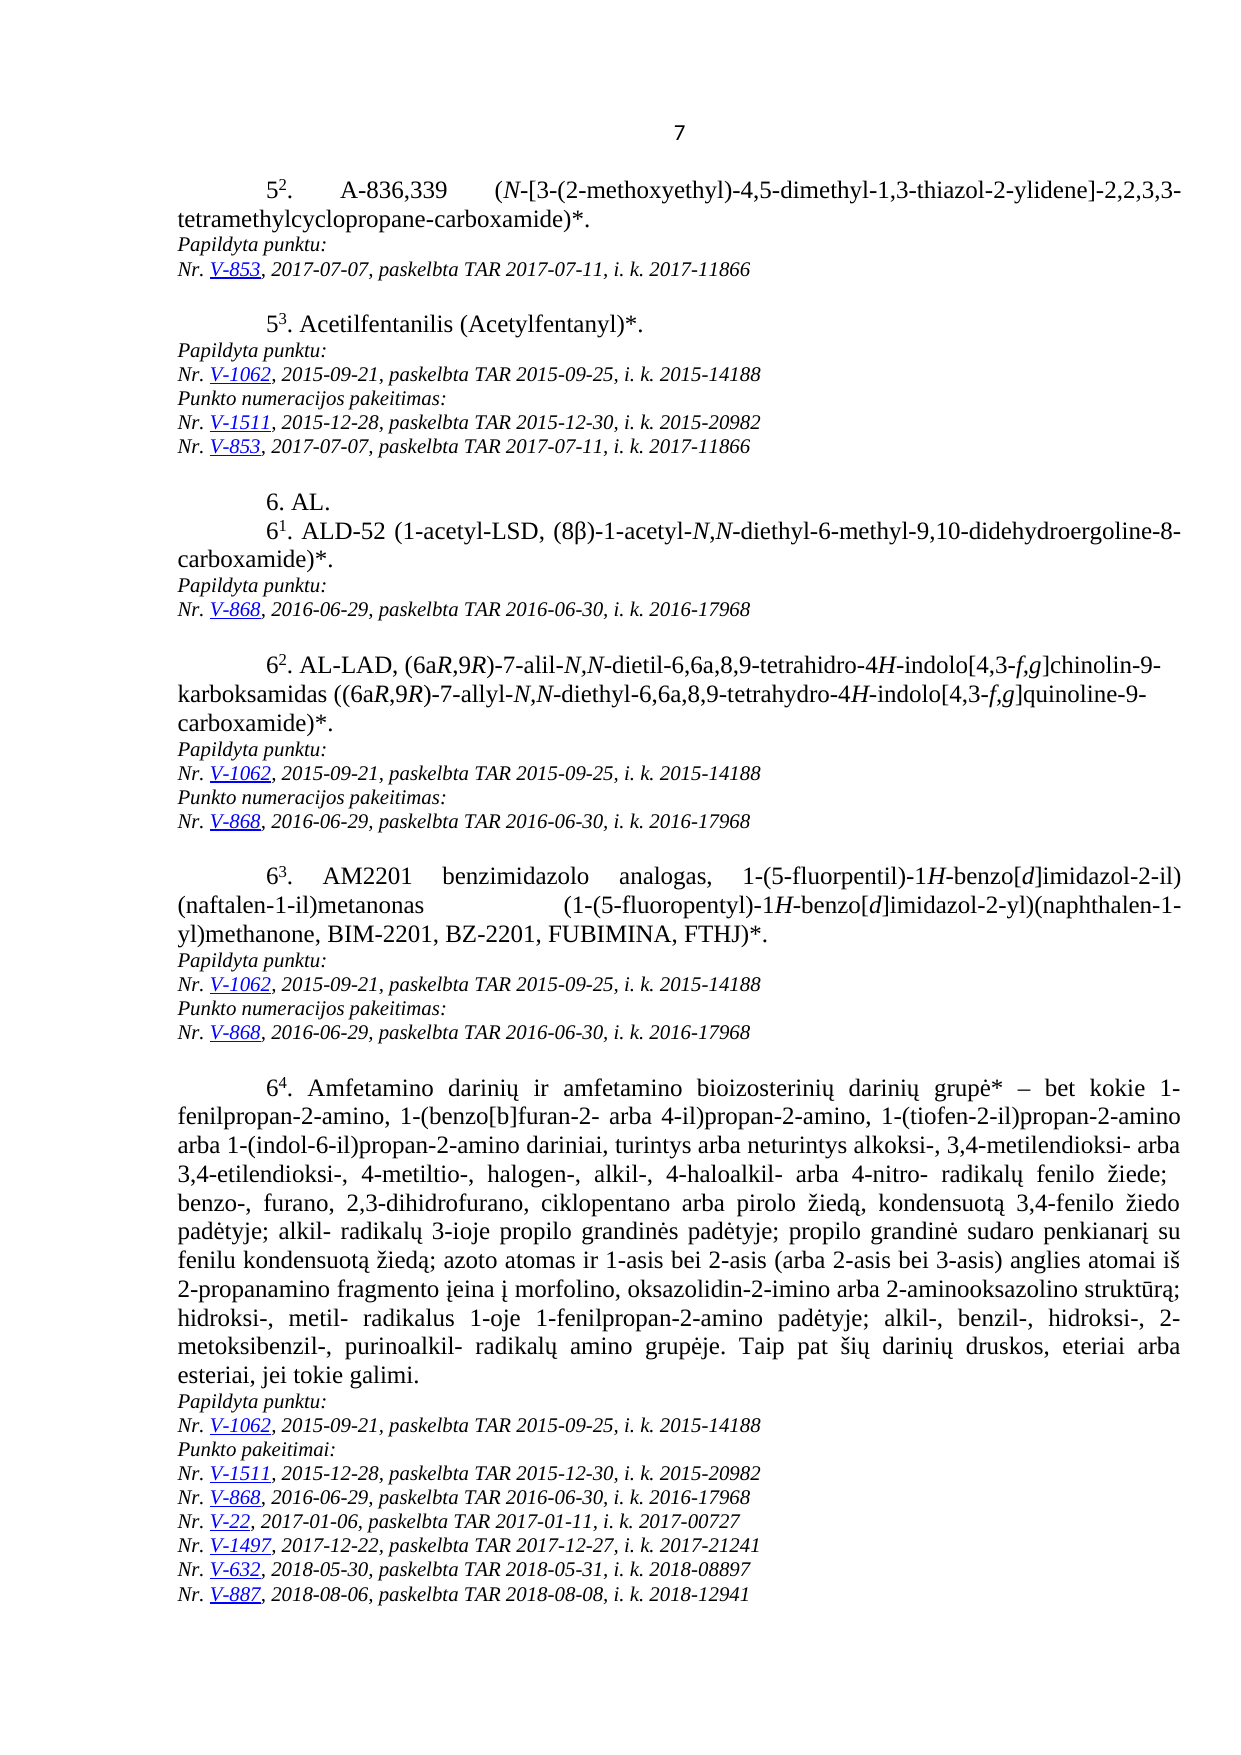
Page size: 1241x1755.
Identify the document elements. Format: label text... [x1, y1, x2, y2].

text Papildyta punktu: [177, 948, 1181, 972]
text Nr. V-1511, 2015-12-28, paskelbta TAR 2015-12-30, i. k. 2015-20982 [177, 1461, 1181, 1485]
text Nr. V-22, 2017-01-06, paskelbta TAR 2017-01-11, i. k. 2017-00727 [177, 1509, 1181, 1533]
text Nr. V-632, 2018-05-30, paskelbta TAR 2018-05-31, i. k. 2018-08897 [177, 1557, 1181, 1581]
text Punkto numeracijos pakeitimas: [177, 784, 1181, 809]
text Papildyta punktu: [177, 338, 1181, 362]
text 63. AM2201 benzimidazolo analogas, 1-(5-fluorpentil)-1H-benzo[d]imidazol-2-il)(naftalen-1-il)metanonas (1-(5-fluoropentyl)-1H-benzo[d]imidazol-2-yl)(naphthalen-1-yl)methanone, BIM-2201, BZ-2201, FUBIMINA, FTHJ)*. [177, 861, 1181, 948]
text Nr. V-868, 2016-06-29, paskelbta TAR 2016-06-30, i. k. 2016-17968 [177, 597, 1181, 621]
text Papildyta punktu: [177, 232, 1181, 256]
text Punkto pakeitimai: [177, 1437, 1181, 1461]
text Nr. V-868, 2016-06-29, paskelbta TAR 2016-06-30, i. k. 2016-17968 [177, 1020, 1181, 1044]
text Papildyta punktu: [177, 736, 1181, 761]
text Nr. V-868, 2016-06-29, paskelbta TAR 2016-06-30, i. k. 2016-17968 [177, 1485, 1181, 1509]
text 61. ALD-52 (1-acetyl-LSD, (8β)-1-acetyl-N,N-diethyl-6-methyl-9,10-didehydroergoline-8-carboxamide)*. [177, 516, 1181, 573]
text 6. AL. [177, 487, 1181, 516]
text Nr. V-853, 2017-07-07, paskelbta TAR 2017-07-11, i. k. 2017-11866 [177, 256, 1181, 281]
text Nr. V-853, 2017-07-07, paskelbta TAR 2017-07-11, i. k. 2017-11866 [177, 434, 1181, 458]
text Punkto numeracijos pakeitimas: [177, 996, 1181, 1020]
text Nr. V-1062, 2015-09-21, paskelbta TAR 2015-09-25, i. k. 2015-14188 [177, 362, 1181, 386]
text Nr. V-1511, 2015-12-28, paskelbta TAR 2015-12-30, i. k. 2015-20982 [177, 410, 1181, 434]
text Nr. V-1062, 2015-09-21, paskelbta TAR 2015-09-25, i. k. 2015-14188 [177, 761, 1181, 784]
text Punkto numeracijos pakeitimas: [177, 386, 1181, 410]
text Nr. V-1062, 2015-09-21, paskelbta TAR 2015-09-25, i. k. 2015-14188 [177, 1413, 1181, 1437]
text Papildyta punktu: [177, 1389, 1181, 1413]
text Papildyta punktu: [177, 573, 1181, 597]
text 64. Amfetamino darinių ir amfetamino bioizosterinių darinių grupė* – bet kokie 1-fenilpropan-2-amino, 1-(benzo[b]furan-2- arba 4-il)propan-2-amino, 1-(tiofen-2-il)propan-2-amino arba 1-(indol-6-il)propan-2-amino dariniai, turintys arba neturintys alkoksi-, 3,4-metilendioksi- arba 3,4-etilendioksi-, 4-metiltio-, halogen-, alkil-, 4-haloalkil- arba 4-nitro- radikalų fenilo žiede; benzo-, furano, 2,3-dihidrofurano, ciklopentano arba pirolo žiedą, kondensuotą 3,4-fenilo žiedo padėtyje; alkil- radikalų 3-ioje propilo grandinės padėtyje; propilo grandinė sudaro penkianarį su fenilu kondensuotą žiedą; azoto atomas ir 1-asis bei 2-asis (arba 2-asis bei 3-asis) anglies atomai iš 2-propanamino fragmento įeina į morfolino, oksazolidin-2-imino arba 2-aminooksazolino struktūrą; hidroksi-, metil- radikalus 1-oje 1-fenilpropan-2-amino padėtyje; alkil-, benzil-, hidroksi-, 2-metoksibenzil-, purinoalkil- radikalų amino grupėje. Taip pat šių darinių druskos, eteriai arba esteriai, jei tokie galimi. [177, 1073, 1181, 1389]
text 52. A-836,339 (N-[3-(2-methoxyethyl)-4,5-dimethyl-1,3-thiazol-2-ylidene]-2,2,3,3-tetramethylcyclopropane-carboxamide)*. [177, 175, 1181, 232]
text Nr. V-868, 2016-06-29, paskelbta TAR 2016-06-30, i. k. 2016-17968 [177, 809, 1181, 833]
text 62. AL-LAD, (6aR,9R)-7-alil-N,N-dietil-6,6a,8,9-tetrahidro-4H-indolo[4,3-f,g]chinolin-9-karboksamidas ((6aR,9R)-7-allyl-N,N-diethyl-6,6a,8,9-tetrahydro-4H-indolo[4,3-f,g]quinoline-9-carboxamide)*. [177, 650, 1181, 736]
text Nr. V-1062, 2015-09-21, paskelbta TAR 2015-09-25, i. k. 2015-14188 [177, 972, 1181, 996]
text 53. Acetilfentanilis (Acetylfentanyl)*. [177, 309, 1181, 338]
text Nr. V-1497, 2017-12-22, paskelbta TAR 2017-12-27, i. k. 2017-21241 [177, 1533, 1181, 1557]
text Nr. V-887, 2018-08-06, paskelbta TAR 2018-08-08, i. k. 2018-12941 [177, 1581, 1181, 1606]
